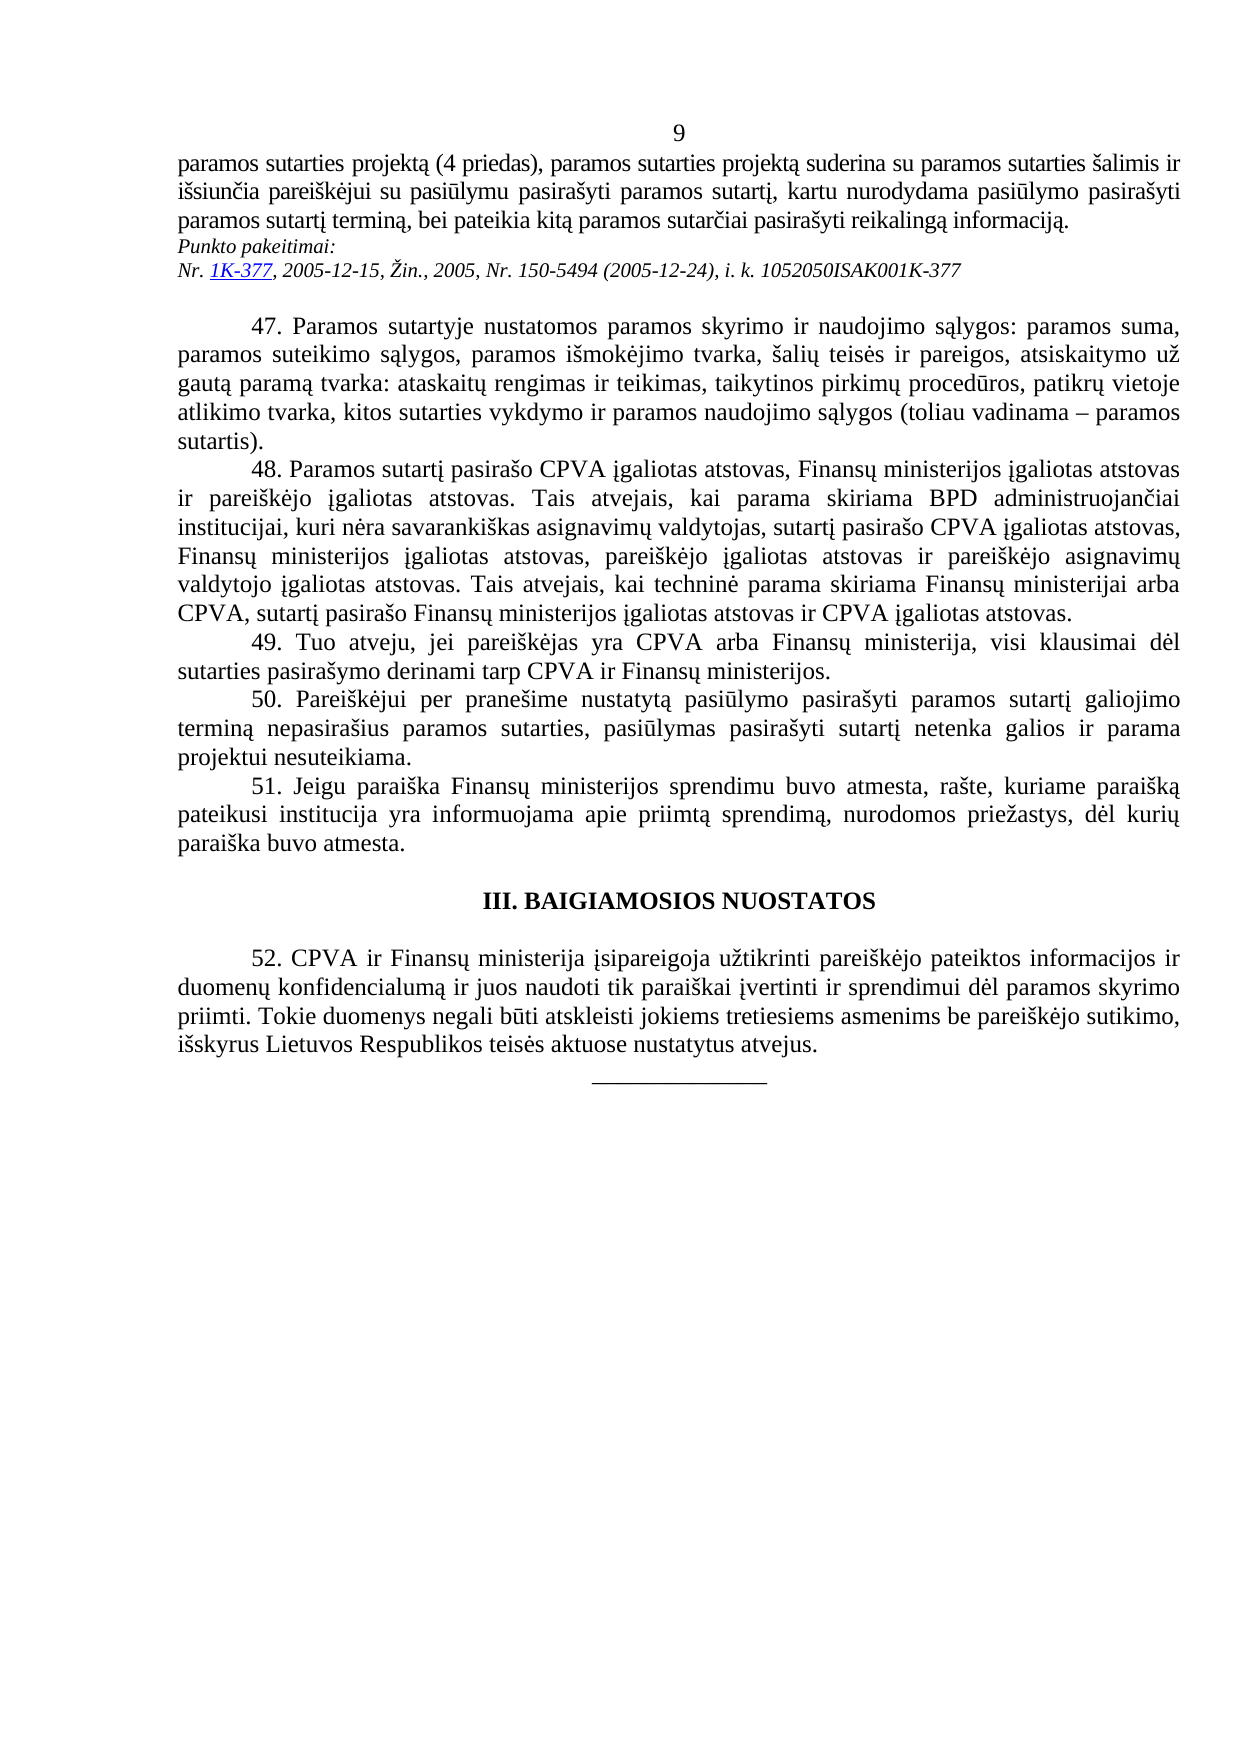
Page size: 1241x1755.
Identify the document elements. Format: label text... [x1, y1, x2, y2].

text 49. Tuo atveju, jei pareiškėjas yra CPVA arba Finansų ministerija, visi klausimai dėl sutarties pasirašymo derinami tarp CPVA ir Finansų ministerijos. [177, 627, 1181, 684]
text 48. Paramos sutartį pasirašo CPVA įgaliotas atstovas, Finansų ministerijos įgaliotas atstovas ir pareiškėjo įgaliotas atstovas. Tais atvejais, kai parama skiriama BPD administruojančiai institucijai, kuri nėra savarankiškas asignavimų valdytojas, sutartį pasirašo CPVA įgaliotas atstovas, Finansų ministerijos įgaliotas atstovas, pareiškėjo įgaliotas atstovas ir pareiškėjo asignavimų valdytojo įgaliotas atstovas. Tais atvejais, kai techninė parama skiriama Finansų ministerijai arba CPVA, sutartį pasirašo Finansų ministerijos įgaliotas atstovas ir CPVA įgaliotas atstovas. [177, 454, 1181, 627]
text ______________ [177, 1058, 1181, 1087]
text III. BAIGIAMOSIOS NUOSTATOS [177, 886, 1181, 914]
text 52. CPVA ir Finansų ministerija įsipareigoja užtikrinti pareiškėjo pateiktos informacijos ir duomenų konfidencialumą ir juos naudoti tik paraiškai įvertinti ir sprendimui dėl paramos skyrimo priimti. Tokie duomenys negali būti atskleisti jokiems tretiesiems asmenims be pareiškėjo sutikimo, išskyrus Lietuvos Respublikos teisės aktuose nustatytus atvejus. [177, 943, 1181, 1058]
text 47. Paramos sutartyje nustatomos paramos skyrimo ir naudojimo sąlygos: paramos suma, paramos suteikimo sąlygos, paramos išmokėjimo tvarka, šalių teisės ir pareigos, atsiskaitymo už gautą paramą tvarka: ataskaitų rengimas ir teikimas, taikytinos pirkimų procedūros, patikrų vietoje atlikimo tvarka, kitos sutarties vykdymo ir paramos naudojimo sąlygos (toliau vadinama – paramos sutartis). [177, 311, 1181, 454]
text 51. Jeigu paraiška Finansų ministerijos sprendimu buvo atmesta, rašte, kuriame paraišką pateikusi institucija yra informuojama apie priimtą sprendimą, nurodomos priežastys, dėl kurių paraiška buvo atmesta. [177, 771, 1181, 857]
text 50. Pareiškėjui per pranešime nustatytą pasiūlymo pasirašyti paramos sutartį galiojimo terminą nepasirašius paramos sutarties, pasiūlymas pasirašyti sutartį netenka galios ir parama projektui nesuteikiama. [177, 684, 1181, 771]
text paramos sutarties projektą (4 priedas), paramos sutarties projektą suderina su paramos sutarties šalimis ir išsiunčia pareiškėjui su pasiūlymu pasirašyti paramos sutartį, kartu nurodydama pasiūlymo pasirašyti paramos sutartį terminą, bei pateikia kitą paramos sutarčiai pasirašyti reikalingą informaciją. [177, 148, 1181, 234]
text Punkto pakeitimai: [177, 234, 1181, 258]
text Nr. 1K-377, 2005-12-15, Žin., 2005, Nr. 150-5494 (2005-12-24), i. k. 1052050ISAK001K-377 [177, 258, 1181, 282]
